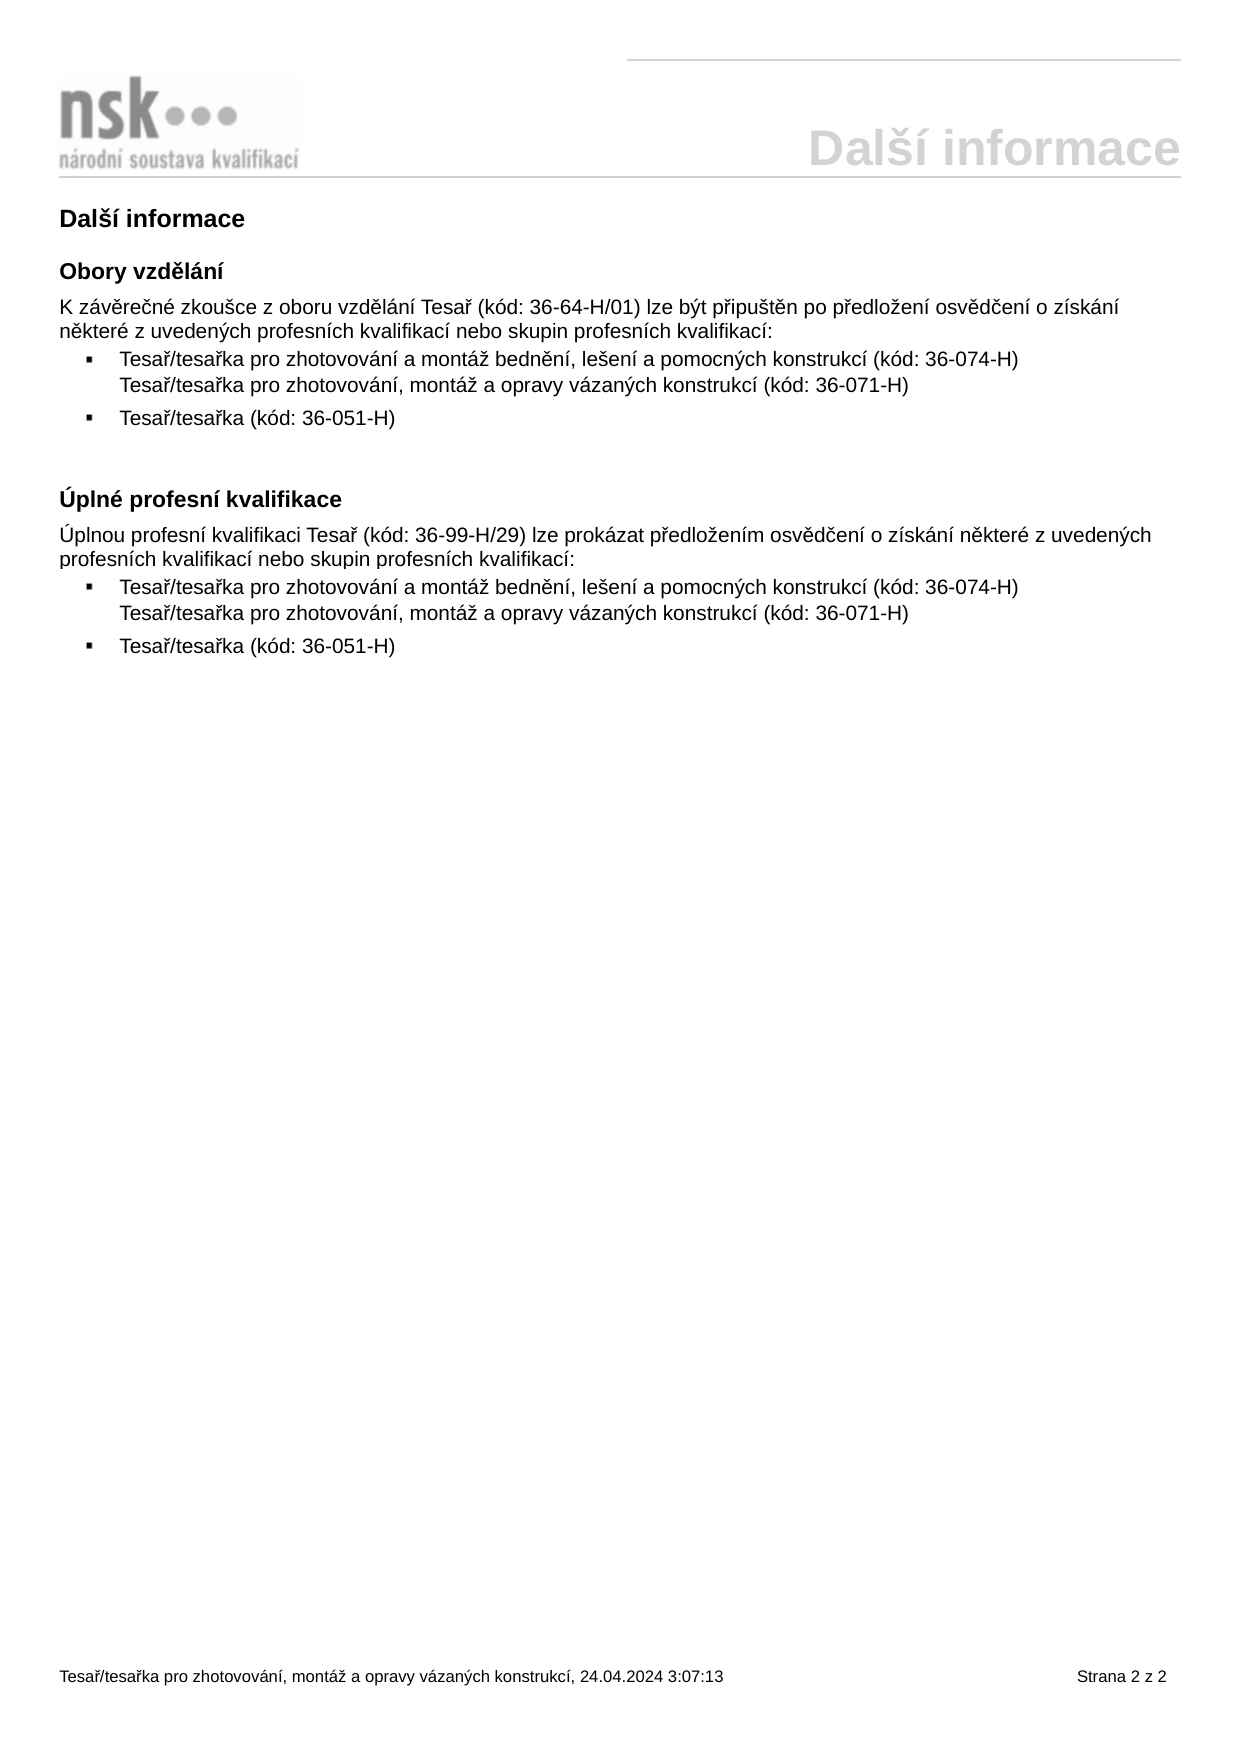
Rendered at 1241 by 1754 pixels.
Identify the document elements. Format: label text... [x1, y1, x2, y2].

table_cell [861, 659, 1167, 692]
table_cell [1167, 1292, 1181, 1475]
table_cell [1167, 692, 1181, 992]
table_cell [119, 1292, 482, 1475]
table_cell [861, 692, 1167, 992]
table_cell [627, 1475, 861, 1658]
table_cell [59, 373, 119, 398]
table_cell Tesař/tesařka pro zhotovování, montáž a opravy vázaných konstrukcí (kód: 36-071-H) [119, 373, 1181, 398]
table_cell [1167, 626, 1181, 633]
table_cell [482, 398, 619, 406]
table_cell [861, 1292, 1167, 1475]
table_cell [119, 343, 482, 347]
picture [59, 405, 119, 430]
table_cell [627, 431, 861, 464]
table_cell [861, 569, 1167, 575]
table_cell [627, 659, 861, 692]
table_cell [861, 992, 1167, 1292]
table_cell Další informace [627, 61, 1181, 176]
table_cell [119, 431, 482, 464]
table_cell [59, 171, 119, 176]
table_cell Tesař/tesařka pro zhotovování a montáž bednění, lešení a pomocných konstrukcí (kód: 36-074-H) [119, 347, 1181, 373]
table_cell [59, 431, 119, 464]
table_cell Úplné profesní kvalifikace [59, 476, 1181, 522]
table_cell [59, 600, 119, 626]
table_cell [482, 992, 619, 1292]
table_cell [619, 659, 627, 692]
table_cell [1167, 659, 1181, 692]
table_cell [119, 692, 482, 992]
table_cell [1167, 464, 1181, 476]
table_cell [627, 398, 861, 406]
table_cell [861, 343, 1167, 347]
table_cell [59, 692, 119, 992]
table_cell [619, 431, 627, 464]
table_cell [482, 464, 619, 476]
table_cell [1167, 1658, 1181, 1694]
table_cell [482, 692, 619, 992]
table_cell [1167, 343, 1181, 347]
table_cell [119, 992, 482, 1292]
table_cell [482, 626, 619, 633]
table_cell [619, 692, 627, 992]
table_cell [1167, 569, 1181, 575]
table_cell [619, 1475, 627, 1658]
table_cell Obory vzdělání [59, 248, 1181, 295]
table_cell [59, 343, 119, 347]
table_cell [627, 236, 861, 248]
table_cell [482, 1292, 619, 1475]
table_cell [620, 59, 627, 170]
picture [59, 575, 119, 599]
table_cell Tesař/tesařka (kód: 36-051-H) [119, 406, 1181, 431]
table_cell [1167, 236, 1181, 248]
table_cell [627, 569, 861, 575]
picture [59, 347, 119, 372]
table_cell [482, 659, 619, 692]
table_cell [59, 178, 1181, 194]
table_cell [59, 398, 119, 405]
table_cell [59, 1292, 119, 1475]
table_cell Úplnou profesní kvalifikaci Tesař (kód: 36-99-H/29) lze prokázat předložením osvědčení o získání některé z uvedených profesních kvalifikací nebo skupin profesních kvalifikací: [59, 523, 1181, 569]
table_cell [119, 569, 482, 575]
table_cell [619, 398, 627, 406]
table_cell [119, 236, 482, 248]
table_cell [59, 236, 119, 248]
table_cell [482, 343, 619, 347]
table_cell [861, 464, 1167, 476]
table_cell [619, 236, 627, 248]
table_cell [59, 194, 119, 200]
table_cell [861, 398, 1167, 406]
table_cell [861, 431, 1167, 464]
table_cell [627, 1292, 861, 1475]
table_cell Tesař/tesařka (kód: 36-051-H) [119, 634, 1181, 659]
table_cell [119, 194, 482, 200]
table_cell [861, 1475, 1167, 1658]
table_cell Tesař/tesařka pro zhotovování, montáž a opravy vázaných konstrukcí (kód: 36-071-H) [119, 600, 1181, 626]
table_cell [59, 626, 119, 633]
table_cell [119, 464, 482, 476]
table_cell [619, 569, 627, 575]
picture [59, 633, 119, 658]
picture [58, 59, 620, 171]
table_cell [619, 626, 627, 633]
table_cell [119, 171, 482, 176]
table_cell [59, 464, 119, 476]
table_cell [482, 236, 619, 248]
table_cell [861, 626, 1167, 633]
table_cell [482, 1475, 619, 1658]
table_cell [627, 343, 861, 347]
table_cell [627, 464, 861, 476]
table_cell Tesař/tesařka pro zhotovování a montáž bednění, lešení a pomocných konstrukcí (kód: 36-074-H) [119, 575, 1181, 600]
table_cell [119, 1475, 482, 1658]
table_cell [619, 464, 627, 476]
table_cell Další informace [59, 200, 1181, 236]
table_cell [1167, 1475, 1181, 1658]
table_cell K závěrečné zkoušce z oboru vzdělání Tesař (kód: 36-64-H/01) lze být připuštěn po předložení osvědčení o získání některé z uvedených profesních kvalifikací nebo skupin profesních kvalifikací: [59, 295, 1181, 343]
table_cell [59, 659, 119, 692]
table_cell [619, 992, 627, 1292]
table_cell [619, 170, 627, 176]
table_cell [482, 569, 619, 575]
table_cell [119, 626, 482, 633]
table_cell [482, 171, 619, 176]
table_cell [59, 1475, 119, 1658]
table_cell [119, 398, 482, 406]
table_cell Strana 2 z 2 [861, 1658, 1167, 1694]
table_cell [627, 194, 861, 200]
table_cell [627, 626, 861, 633]
table_cell [619, 1292, 627, 1475]
table_cell [1167, 992, 1181, 1292]
table_cell Tesař/tesařka pro zhotovování, montáž a opravy vázaných konstrukcí, 24.04.2024 3:07:13 [59, 1658, 861, 1694]
table_cell [619, 194, 627, 200]
table_cell [119, 659, 482, 692]
table_cell [482, 431, 619, 464]
table_cell [627, 692, 861, 992]
table_cell [482, 194, 619, 200]
table_cell [627, 992, 861, 1292]
table_cell [861, 236, 1167, 248]
table_cell [1167, 194, 1181, 200]
table_cell [1167, 398, 1181, 406]
table_cell [1167, 431, 1181, 464]
table_cell [861, 194, 1167, 200]
table_cell [59, 569, 119, 575]
table_cell [59, 992, 119, 1292]
